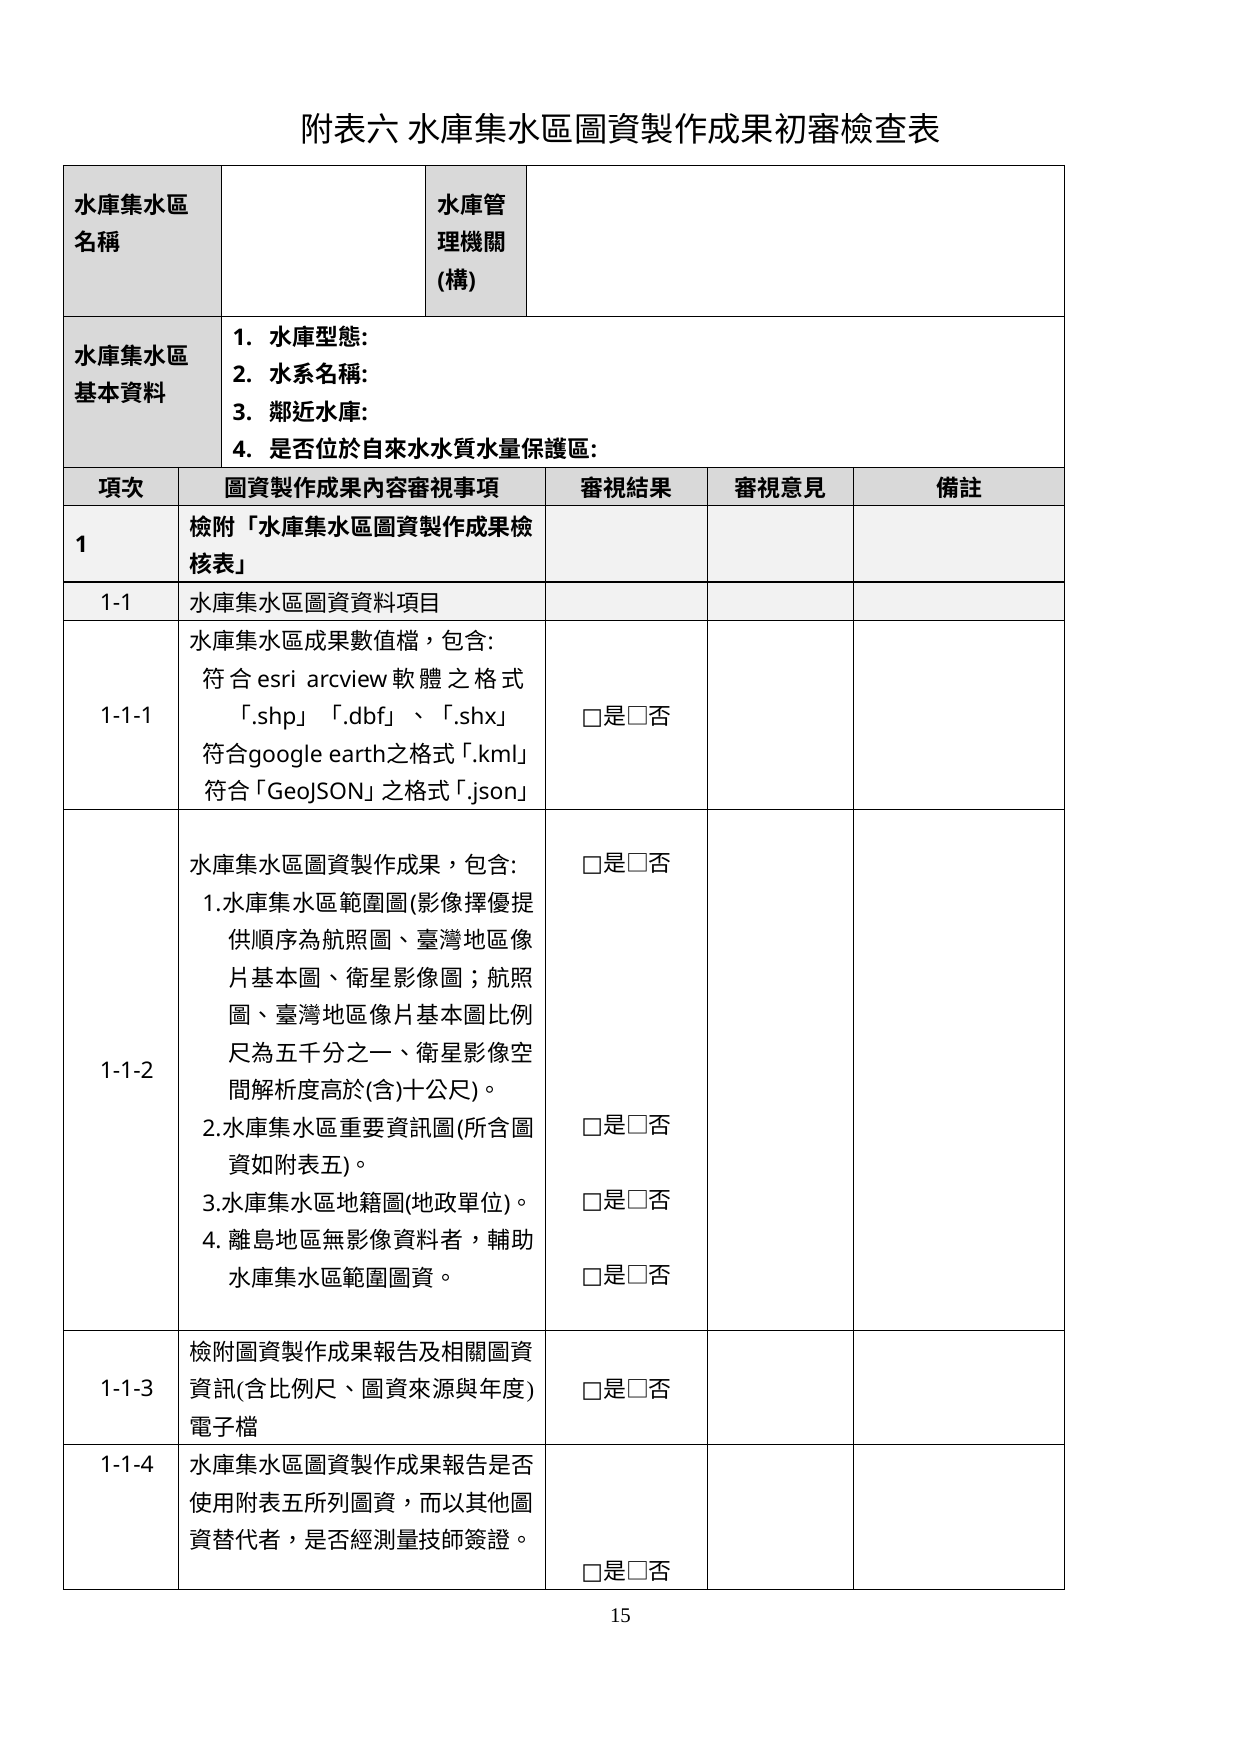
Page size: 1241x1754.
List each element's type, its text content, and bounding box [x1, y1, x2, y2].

table_cell 1-1-1 [64, 621, 178, 808]
table_cell □是□否 [546, 1331, 707, 1444]
table_cell [546, 583, 707, 620]
table_cell [708, 1331, 853, 1444]
table_cell 水庫集水區圖資製作成果，包含: 1.水庫集水區範圍圖(影像擇優提供順序為航照圖、臺灣地區像片基本圖、衛星影像圖；航照圖、臺灣地區像片基本圖比例尺為五千分之一、衛星影像空間解析度高於(含)十公尺)。 2.水庫集水區重要資訊圖(所含圖資如附表五)。 3.水庫集水區地籍圖(地政單位)。 4. 離島地區無影像資料者，輔助水庫集水區範圍圖資。 [179, 810, 545, 1330]
table_cell 水庫集水區成果數值檔，包含: 符合esri arcview軟體之格式「.shp」「.dbf」、「.shx」 符合google earth之格式「.kml」符合「GeoJSON」之格式「.json」 [179, 621, 545, 808]
table_cell 1 [64, 506, 178, 581]
table_cell [854, 506, 1064, 581]
table_header 水庫管理機關(構) [426, 166, 526, 316]
table_cell 1-1 [64, 583, 178, 620]
table_cell [854, 810, 1064, 1330]
table_cell 項次 [64, 468, 178, 505]
table_cell [854, 583, 1064, 620]
table_cell □是□否 [546, 621, 707, 808]
table_cell 審視結果 [546, 468, 707, 505]
table_cell 備註 [854, 468, 1064, 505]
table_cell [708, 621, 853, 808]
table_cell 檢附「水庫集水區圖資製作成果檢核表」 [179, 506, 545, 581]
table_cell [708, 810, 853, 1330]
table_cell 水庫集水區基本資料 [64, 317, 221, 467]
table_cell 1-1-2 [64, 810, 178, 1330]
table_cell □是□否 □是□否 □是□否 □是□否 [546, 810, 707, 1330]
table_cell 1-1-3 [64, 1331, 178, 1444]
table_cell 水庫集水區圖資資料項目 [179, 583, 545, 620]
table_cell 檢附圖資製作成果報告及相關圖資資訊(含比例尺、圖資來源與年度)電子檔 [179, 1331, 545, 1444]
table_header [222, 166, 425, 316]
table_cell [708, 1445, 853, 1589]
table_cell [546, 506, 707, 581]
table_cell [708, 506, 853, 581]
table_header 水庫集水區名稱 [64, 166, 221, 316]
table_cell 圖資製作成果內容審視事項 [179, 468, 545, 505]
table_cell 審視意見 [708, 468, 853, 505]
table_cell [708, 583, 853, 620]
table_cell 水庫型態: 水系名稱: 鄰近水庫: 是否位於自來水水質水量保護區: [222, 317, 1064, 467]
table_cell □是□否 [546, 1445, 707, 1589]
table_header [527, 166, 1064, 316]
table_cell [854, 1331, 1064, 1444]
text 附表六 水庫集水區圖資製作成果初審檢查表 [75, 90, 1165, 165]
table_cell [854, 1445, 1064, 1589]
table_cell 水庫集水區圖資製作成果報告是否使用附表五所列圖資，而以其他圖資替代者，是否經測量技師簽證。 是否使用附表五所列圖資 若否，有無技師簽證 [179, 1445, 545, 1589]
table_cell 1-1-4 [64, 1445, 178, 1589]
table_cell [854, 621, 1064, 808]
